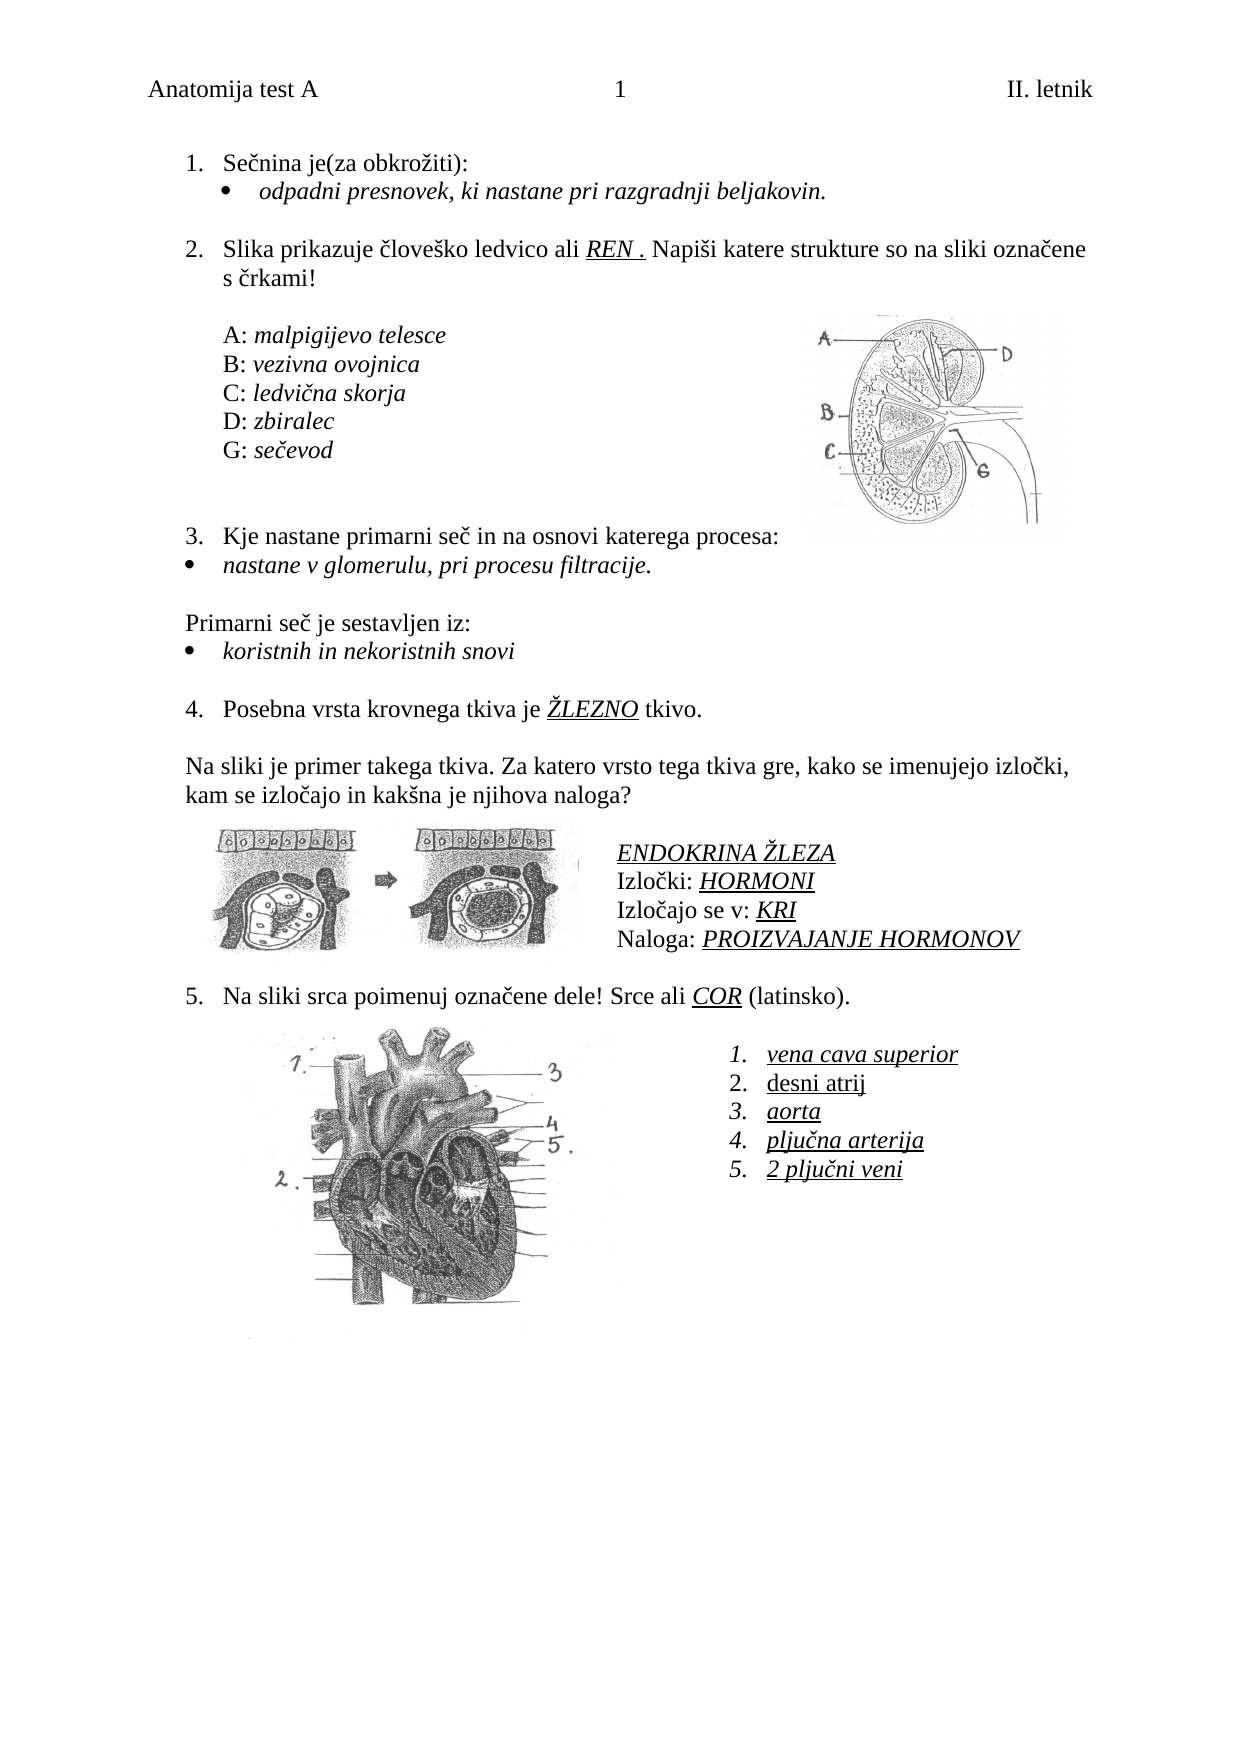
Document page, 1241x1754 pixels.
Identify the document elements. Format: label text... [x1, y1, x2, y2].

text ENDOKRINA ŽLEZA [185, 838, 1092, 866]
list Sečnina je(za obkrožiti): [185, 148, 1092, 176]
text G: sečevod [223, 435, 1092, 464]
list odpadni presnovek, ki nastane pri razgradnji beljakovin. [221, 176, 1092, 205]
list pljučna arterija [260, 1125, 1092, 1154]
text Naloga: PROIZVAJANJE HORMONOV [185, 924, 1092, 953]
list vena cava superior [260, 1039, 1092, 1068]
text D: zbiralec [223, 406, 1092, 435]
list 2 pljučni veni [260, 1154, 1092, 1183]
text C: ledvična skorja [223, 378, 1092, 406]
picture [241, 1023, 617, 1341]
picture [185, 817, 579, 838]
text Izločki: HORMONI [185, 866, 1092, 895]
list aorta [260, 1096, 1092, 1125]
text Na sliki je primer takega tkiva. Za katero vrsto tega tkiva gre, kako se imenujejo izločki, kam se izločajo in kakšna je njihova naloga? [185, 751, 1092, 809]
picture [803, 464, 1067, 521]
text B: vezivna ovojnica [223, 349, 1092, 378]
list Posebna vrsta krovnega tkiva je ŽLEZNO tkivo. [185, 694, 1092, 723]
list Na sliki srca poimenuj označene dele! Srce ali COR (latinsko). [185, 981, 1092, 1010]
list koristnih in nekoristnih snovi [185, 636, 1092, 665]
text A: malpigijevo telesce [223, 320, 1092, 349]
text Primarni seč je sestavljen iz: [148, 608, 1092, 636]
picture [185, 953, 579, 968]
text Izločajo se v: KRI [185, 895, 1092, 924]
list Kje nastane primarni seč in na osnovi katerega procesa: [185, 521, 1092, 550]
picture [803, 314, 1067, 320]
list nastane v glomerulu, pri procesu filtracije. [185, 550, 1092, 579]
list Slika prikazuje človeško ledvico ali REN . Napiši katere strukture so na sliki označene s črkami! [185, 234, 1092, 291]
list desni atrij [260, 1068, 1092, 1096]
